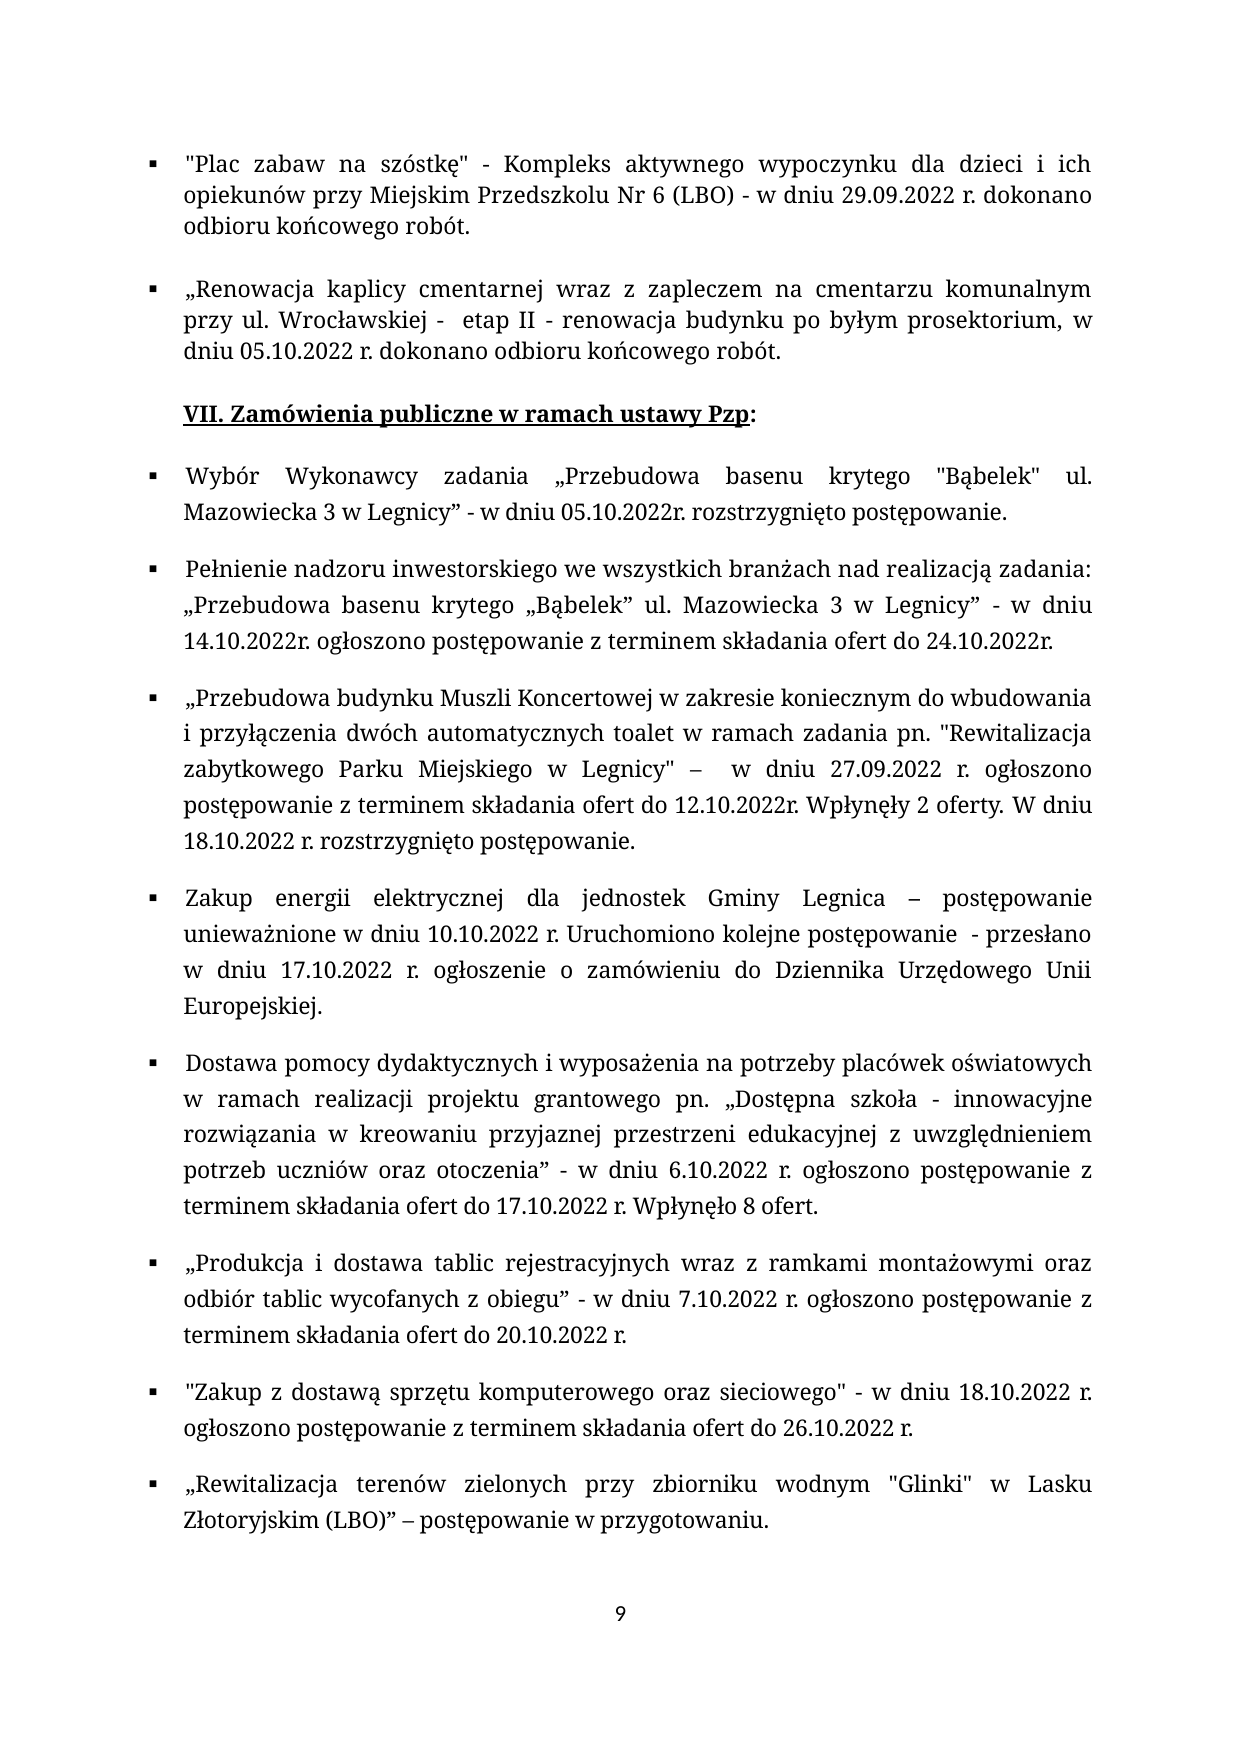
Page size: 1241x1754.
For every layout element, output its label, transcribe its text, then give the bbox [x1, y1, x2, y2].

list "Zakup z dostawą sprzętu komputerowego oraz sieciowego" - w dniu 18.10.2022 r. ogłoszono postępowanie z terminem składania ofert do 26.10.2022 r. [148, 1376, 1093, 1443]
list Zakup energii elektrycznej dla jednostek Gminy Legnica – postępowanie unieważnione w dniu 10.10.2022 r. Uruchomiono kolejne postępowanie - przesłano w dniu 17.10.2022 r. ogłoszenie o zamówieniu do Dziennika Urzędowego Unii Europejskiej. [148, 882, 1093, 1021]
list Dostawa pomocy dydaktycznych i wyposażenia na potrzeby placówek oświatowych w ramach realizacji projektu grantowego pn. „Dostępna szkoła - innowacyjne rozwiązania w kreowaniu przyjaznej przestrzeni edukacyjnej z uwzględnieniem potrzeb uczniów oraz otoczenia” - w dniu 6.10.2022 r. ogłoszono postępowanie z terminem składania ofert do 17.10.2022 r. Wpłynęło 8 ofert. [148, 1047, 1093, 1222]
list „Przebudowa budynku Muszli Koncertowej w zakresie koniecznym do wbudowania i przyłączenia dwóch automatycznych toalet w ramach zadania pn. "Rewitalizacja zabytkowego Parku Miejskiego w Legnicy" – w dniu 27.09.2022 r. ogłoszono postępowanie z terminem składania ofert do 12.10.2022r. Wpłynęły 2 oferty. W dniu 18.10.2022 r. rozstrzygnięto postępowanie. [148, 681, 1093, 856]
list Wybór Wykonawcy zadania „Przebudowa basenu krytego "Bąbelek" ul. Mazowiecka 3 w Legnicy” - w dniu 05.10.2022r. rozstrzygnięto postępowanie. [148, 460, 1093, 527]
list VII. Zamówienia publiczne w ramach ustawy Pzp: [148, 398, 1093, 429]
list „Renowacja kaplicy cmentarnej wraz z zapleczem na cmentarzu komunalnym przy ul. Wrocławskiej - etap II - renowacja budynku po byłym prosektorium, w dniu 05.10.2022 r. dokonano odbioru końcowego robót. [148, 273, 1093, 366]
list "Plac zabaw na szóstkę" - Kompleks aktywnego wypoczynku dla dzieci i ich opiekunów przy Miejskim Przedszkolu Nr 6 (LBO) - w dniu 29.09.2022 r. dokonano odbioru końcowego robót. [148, 148, 1093, 241]
list Pełnienie nadzoru inwestorskiego we wszystkich branżach nad realizacją zadania: „Przebudowa basenu krytego „Bąbelek” ul. Mazowiecka 3 w Legnicy” - w dniu 14.10.2022r. ogłoszono postępowanie z terminem składania ofert do 24.10.2022r. [148, 553, 1093, 656]
list „Rewitalizacja terenów zielonych przy zbiorniku wodnym "Glinki" w Lasku Złotoryjskim (LBO)” – postępowanie w przygotowaniu. [148, 1468, 1093, 1536]
list „Produkcja i dostawa tablic rejestracyjnych wraz z ramkami montażowymi oraz odbiór tablic wycofanych z obiegu” - w dniu 7.10.2022 r. ogłoszono postępowanie z terminem składania ofert do 20.10.2022 r. [148, 1247, 1093, 1350]
